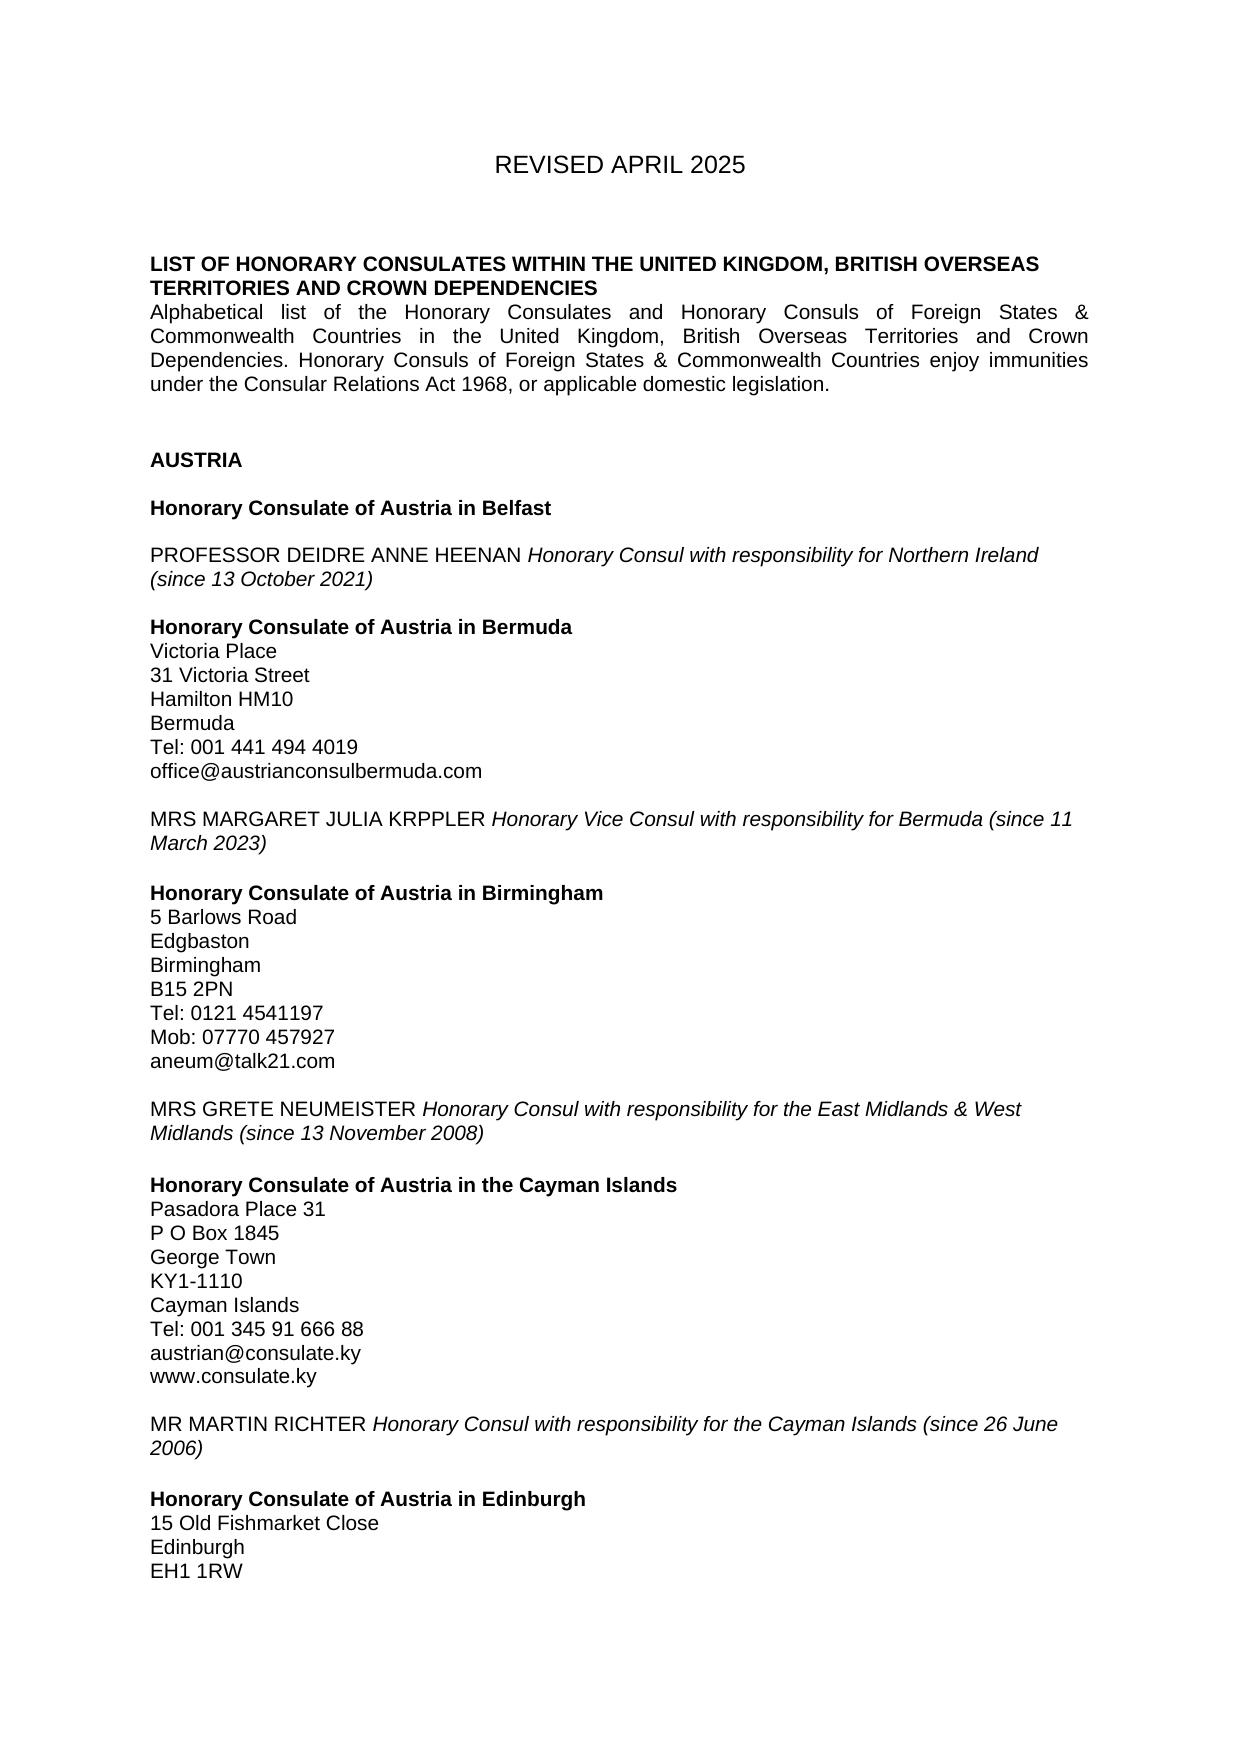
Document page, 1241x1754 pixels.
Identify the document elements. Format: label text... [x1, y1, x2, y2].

text www.consulate.ky [150, 1364, 1090, 1388]
text Hamilton HM10 [150, 687, 1090, 711]
text Honorary Consulate of Austria in the Cayman Islands [150, 1173, 1090, 1197]
text Honorary Consulate of Austria in Edinburgh [150, 1487, 1090, 1511]
text Birmingham [150, 953, 1090, 977]
text Victoria Place [150, 639, 1090, 663]
text Pasadora Place 31 [150, 1197, 1090, 1221]
text Edgbaston [150, 929, 1090, 953]
text MRS MARGARET JULIA KRPPLER Honorary Vice Consul with responsibility for Bermuda (since 11 March 2023) [150, 807, 1090, 855]
text Honorary Consulate of Austria in Belfast [150, 495, 1090, 519]
text Tel: 0121 4541197 [150, 1001, 1090, 1025]
text Cayman Islands [150, 1292, 1090, 1316]
text REVISED APRIL 2025 [150, 150, 1090, 179]
text 31 Victoria Street [150, 663, 1090, 687]
text B15 2PN [150, 977, 1090, 1001]
text MRS GRETE NEUMEISTER Honorary Consul with responsibility for the East Midlands & West Midlands (since 13 November 2008) [150, 1097, 1090, 1145]
text aneum@talk21.com [150, 1049, 1090, 1073]
text Bermuda [150, 711, 1090, 735]
text Honorary Consulate of Austria in Birmingham [150, 881, 1090, 905]
text Edinburgh [150, 1534, 1090, 1558]
text PROFESSOR DEIDRE ANNE HEENAN Honorary Consul with responsibility for Northern Ireland (since 13 October 2021) [150, 543, 1090, 591]
text Alphabetical list of the Honorary Consulates and Honorary Consuls of Foreign States & Commonwealth Countries in the United Kingdom, British Overseas Territories and Crown Dependencies. Honorary Consuls of Foreign States & Commonwealth Countries enjoy immunities under the Consular Relations Act 1968, or applicable domestic legislation. [150, 300, 1090, 396]
text MR MARTIN RICHTER Honorary Consul with responsibility for the Cayman Islands (since 26 June 2006) [150, 1412, 1090, 1460]
text austrian@consulate.ky [150, 1340, 1090, 1364]
text 5 Barlows Road [150, 905, 1090, 929]
text KY1-1110 [150, 1268, 1090, 1292]
text Mob: 07770 457927 [150, 1025, 1090, 1049]
text Honorary Consulate of Austria in Bermuda [150, 615, 1090, 639]
text EH1 1RW [150, 1558, 1090, 1582]
text Tel: 001 441 494 4019 [150, 735, 1090, 759]
text LIST OF HONORARY CONSULATES WITHIN THE UNITED KINGDOM, BRITISH OVERSEAS TERRITORIES AND CROWN DEPENDENCIES [150, 252, 1090, 300]
text office@austrianconsulbermuda.com [150, 759, 1090, 783]
text Tel: 001 345 91 666 88 [150, 1316, 1090, 1340]
text AUSTRIA [150, 447, 1090, 471]
text 15 Old Fishmarket Close [150, 1511, 1090, 1534]
text George Town [150, 1244, 1090, 1268]
text P O Box 1845 [150, 1221, 1090, 1244]
